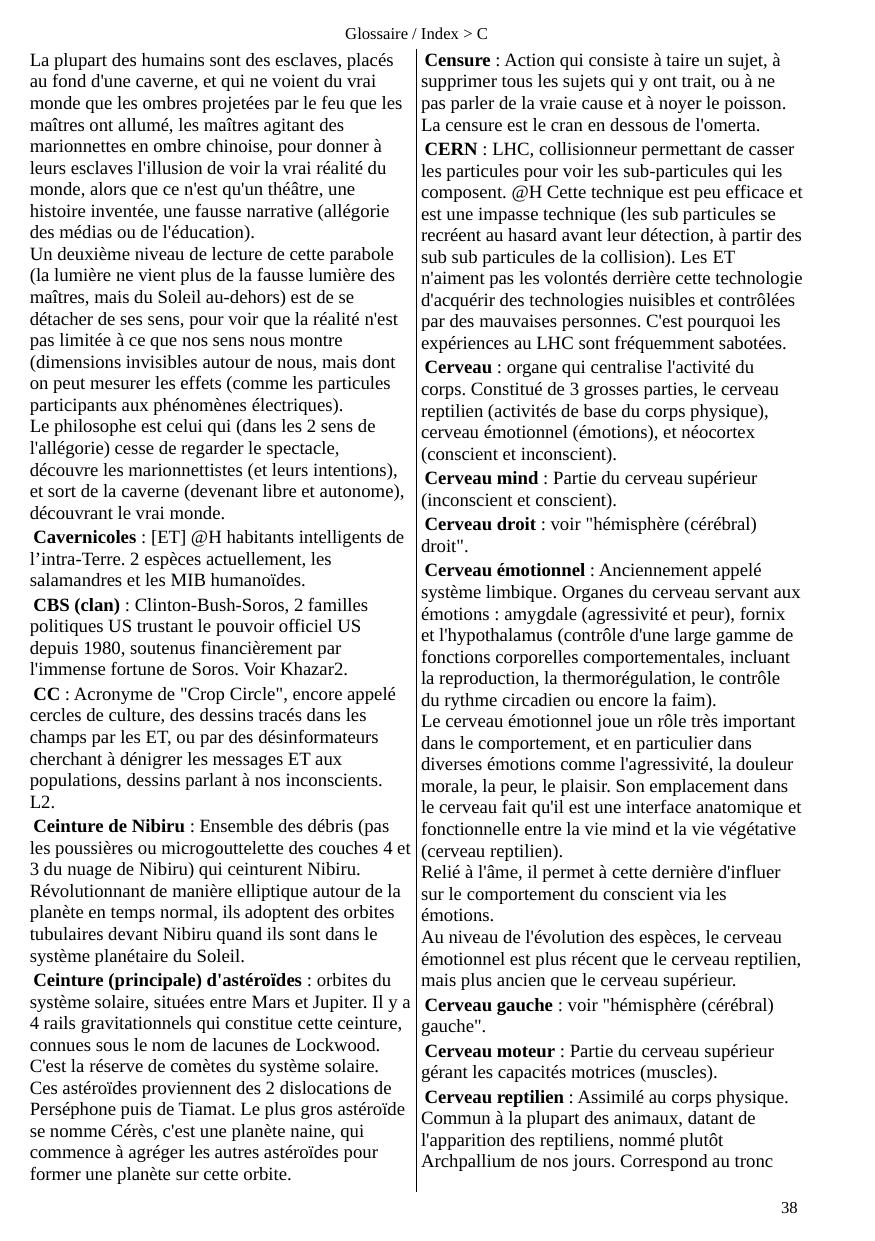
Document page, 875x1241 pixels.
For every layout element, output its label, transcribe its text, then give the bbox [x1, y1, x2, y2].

text CERN : LHC, collisionneur permettant de casser les particules pour voir les sub-particules qui les composent. @H Cette technique est peu efficace et est une impasse technique (les sub particules se recréent au hasard avant leur détection, à partir des sub sub particules de la collision). Les ET n'aiment pas les volontés derrière cette technologie d'acquérir des technologies nuisibles et contrôlées par des mauvaises personnes. C'est pourquoi les expériences au LHC sont fréquemment sabotées. [421, 138, 803, 353]
text Cerveau mind : Partie du cerveau supérieur (inconscient et conscient). [421, 467, 803, 510]
text Cerveau gauche : voir "hémisphère (cérébral) gauche". [421, 993, 803, 1037]
text Ceinture (principale) d'astéroïdes : orbites du système solaire, situées entre Mars et Jupiter. Il y a 4 rails gravitationnels qui constitue cette ceinture, connues sous le nom de lacunes de Lockwood. C'est la réserve de comètes du système solaire. Ces astéroïdes proviennent des 2 dislocations de Perséphone puis de Tiamat. Le plus gros astéroïde se nomme Cérès, c'est une planète naine, qui commence à agréger les autres astéroïdes pour former une planète sur cette orbite. [29, 969, 412, 1184]
text Cerveau reptilien : Assimilé au corps physique. Commun à la plupart des animaux, datant de l'apparition des reptiliens, nommé plutôt Archpallium de nos jours. Correspond au tronc [421, 1086, 803, 1172]
text Censure : Action qui consiste à taire un sujet, à supprimer tous les sujets qui y ont trait, ou à ne pas parler de la vraie cause et à noyer le poisson. La censure est le cran en dessous de l'omerta. [421, 49, 803, 135]
text Cavernicoles : [ET] @H habitants intelligents de l’intra-Terre. 2 espèces actuellement, les salamandres et les MIB humanoïdes. [29, 526, 412, 591]
text Cerveau droit : voir "hémisphère (cérébral) droit". [421, 513, 803, 556]
text Cerveau émotionnel : Anciennement appelé système limbique. Organes du cerveau servant aux émotions : amygdale (agressivité et peur), fornix et l'hypothalamus (contrôle d'une large gamme de fonctions corporelles comportementales, incluant la reproduction, la thermorégulation, le contrôle du rythme circadien ou encore la faim). Le cerveau émotionnel joue un rôle très important dans le comportement, et en particulier dans diverses émotions comme l'agressivité, la douleur morale, la peur, le plaisir. Son emplacement dans le cerveau fait qu'il est une interface anatomique et fonctionnelle entre la vie mind et la vie végétative (cerveau reptilien). Relié à l'âme, il permet à cette dernière d'influer sur le comportement du conscient via les émotions. Au niveau de l'évolution des espèces, le cerveau émotionnel est plus récent que le cerveau reptilien, mais plus ancien que le cerveau supérieur. [421, 559, 803, 991]
text La plupart des humains sont des esclaves, placés au fond d'une caverne, et qui ne voient du vrai monde que les ombres projetées par le feu que les maîtres ont allumé, les maîtres agitant des marionnettes en ombre chinoise, pour donner à leurs esclaves l'illusion de voir la vrai réalité du monde, alors que ce n'est qu'un théâtre, une histoire inventée, une fausse narrative (allégorie des médias ou de l'éducation). Un deuxième niveau de lecture de cette parabole (la lumière ne vient plus de la fausse lumière des maîtres, mais du Soleil au-dehors) est de se détacher de ses sens, pour voir que la réalité n'est pas limitée à ce que nos sens nous montre (dimensions invisibles autour de nous, mais dont on peut mesurer les effets (comme les particules participants aux phénomènes électriques). Le philosophe est celui qui (dans les 2 sens de l'allégorie) cesse de regarder le spectacle, découvre les marionnettistes (et leurs intentions), et sort de la caverne (devenant libre et autonome), découvrant le vrai monde. [29, 49, 412, 523]
text CBS (clan) : Clinton-Bush-Soros, 2 familles politiques US trustant le pouvoir officiel US depuis 1980, soutenus financièrement par l'immense fortune de Soros. Voir Khazar2. [29, 594, 412, 680]
text Ceinture de Nibiru : Ensemble des débris (pas les poussières ou microgouttelette des couches 4 et 3 du nuage de Nibiru) qui ceinturent Nibiru. Révolutionnant de manière elliptique autour de la planète en temps normal, ils adoptent des orbites tubulaires devant Nibiru quand ils sont dans le système planétaire du Soleil. [29, 815, 412, 966]
text CC : Acronyme de "Crop Circle", encore appelé cercles de culture, des dessins tracés dans les champs par les ET, ou par des désinformateurs cherchant à dénigrer les messages ET aux populations, dessins parlant à nos inconscients. L2. [29, 683, 412, 812]
text Cerveau moteur : Partie du cerveau supérieur gérant les capacités motrices (muscles). [421, 1039, 803, 1083]
text Cerveau : organe qui centralise l'activité du corps. Constitué de 3 grosses parties, le cerveau reptilien (activités de base du corps physique), cerveau émotionnel (émotions), et néocortex (conscient et inconscient). [421, 356, 803, 464]
